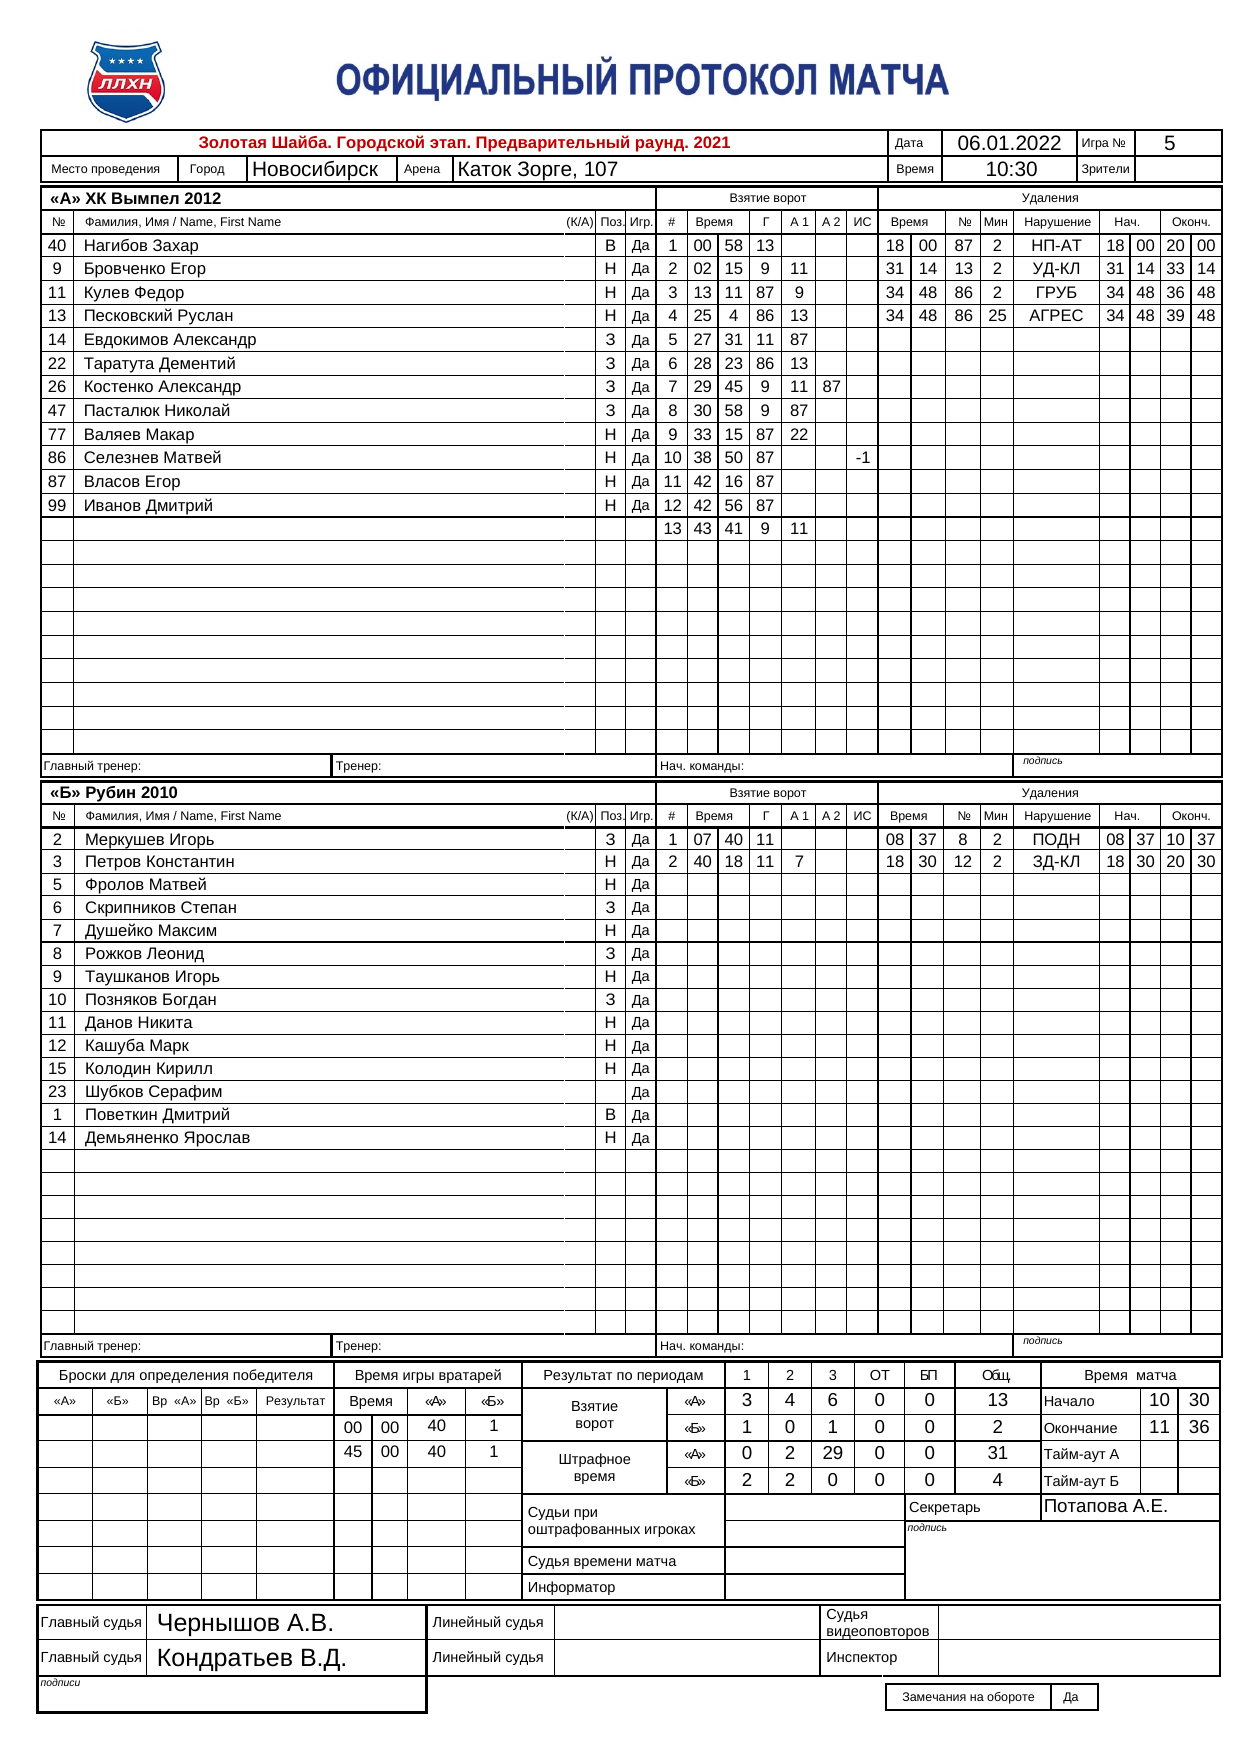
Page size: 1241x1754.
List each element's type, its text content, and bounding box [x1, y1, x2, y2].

table_cell [202, 1521, 256, 1546]
table_cell [847, 281, 877, 303]
table_cell [1161, 659, 1190, 682]
table_cell 18 [879, 850, 910, 872]
table_cell [408, 1468, 465, 1493]
table_cell [257, 1441, 333, 1467]
table_cell [1014, 943, 1099, 964]
table_cell [626, 541, 655, 564]
table_cell [1100, 1288, 1129, 1310]
table_cell 37 [1131, 829, 1160, 849]
table_cell [626, 518, 655, 540]
table_cell [373, 1521, 407, 1546]
table_cell [912, 989, 943, 1011]
table_cell [1100, 328, 1129, 351]
table_cell [688, 896, 717, 918]
table_cell [782, 494, 815, 516]
table_cell [782, 541, 815, 564]
table_cell [565, 636, 595, 658]
table_cell 9 [657, 423, 687, 445]
table_cell [1192, 612, 1221, 634]
table_cell [688, 612, 717, 634]
table_cell [565, 352, 595, 374]
table_cell [657, 966, 687, 987]
table_cell [847, 1150, 877, 1172]
table_cell [750, 588, 781, 611]
table_cell [944, 1219, 980, 1241]
table_cell [879, 1127, 910, 1149]
table_cell Поз. [596, 211, 625, 233]
table_cell [1161, 423, 1190, 445]
table_cell Бровченко Егор [74, 257, 564, 280]
table_cell [816, 1265, 846, 1287]
table_cell Да [626, 920, 655, 941]
table_cell 1 [466, 1416, 521, 1440]
table_cell [1161, 1242, 1190, 1264]
table_cell Мин [981, 805, 1013, 826]
table_cell Пасталюк Николай [74, 399, 564, 422]
table_cell [42, 1265, 74, 1287]
table_cell [782, 920, 815, 941]
table_cell 42 [688, 494, 717, 516]
table_cell [946, 494, 980, 516]
table_cell [596, 1265, 625, 1287]
table_cell [1131, 376, 1160, 398]
table_cell 12 [657, 494, 687, 516]
table_cell Да [626, 943, 655, 964]
table_cell Инспектор [821, 1640, 938, 1675]
table_cell 16 [719, 470, 749, 493]
table_cell # [657, 211, 687, 233]
table_cell [847, 257, 877, 280]
table_cell Евдокимов Александр [74, 328, 564, 351]
table_cell 13 [956, 1389, 1040, 1413]
table_cell З [596, 376, 625, 398]
table_cell [42, 541, 73, 564]
table_cell Таратута Дементий [74, 352, 564, 374]
table_cell Да [626, 328, 655, 351]
table_cell [912, 896, 943, 918]
table_cell [1014, 1035, 1099, 1057]
table_cell [719, 920, 749, 941]
table_cell 56 [719, 494, 749, 516]
table_cell [847, 1311, 877, 1333]
table_cell [1161, 943, 1190, 964]
table_cell № [944, 805, 980, 826]
table_cell [596, 1150, 625, 1172]
table_cell [1192, 1311, 1221, 1333]
table_cell А 1 [782, 211, 815, 233]
table_cell Да [626, 305, 655, 327]
table_cell [782, 989, 815, 1011]
table_cell [1131, 1265, 1160, 1287]
table_cell [1192, 1012, 1221, 1033]
table_cell 42 [688, 470, 717, 493]
table_cell Время [879, 805, 943, 826]
table_cell [847, 235, 877, 256]
table_cell [626, 565, 655, 587]
table_cell 45 [719, 376, 749, 398]
table_cell Город [179, 157, 246, 181]
table_cell 28 [688, 352, 717, 374]
table_cell [657, 707, 687, 729]
table_cell [1131, 1288, 1160, 1310]
table_cell 25 [981, 305, 1013, 327]
table_cell [944, 896, 980, 918]
table_cell [1192, 1288, 1221, 1310]
table_cell 14 [912, 257, 945, 280]
table_cell 26 [42, 376, 73, 398]
table_cell [912, 446, 945, 469]
table_cell [42, 565, 73, 587]
table_cell 4 [719, 305, 749, 327]
table_cell 86 [750, 352, 781, 374]
table_cell № [42, 805, 74, 826]
table_cell [688, 683, 717, 706]
table_cell [879, 1242, 910, 1264]
table_cell [750, 659, 781, 682]
table_cell [816, 446, 846, 469]
table_cell [981, 1081, 1013, 1103]
table_cell [1014, 588, 1099, 611]
table_cell 18 [1100, 235, 1129, 256]
table_cell [596, 730, 625, 753]
table_cell [750, 1288, 781, 1310]
table_cell [719, 1173, 749, 1195]
table_cell [1100, 707, 1129, 729]
table_cell [626, 707, 655, 729]
table_cell [847, 305, 877, 327]
table_cell 14 [1192, 257, 1221, 280]
table_cell [74, 612, 564, 634]
table_cell [726, 1521, 904, 1546]
table_cell 4 [956, 1468, 1040, 1493]
table_cell Н [596, 1035, 625, 1057]
table_cell [981, 1035, 1013, 1057]
table_cell [912, 612, 945, 634]
table_cell 00 [1192, 235, 1221, 256]
table_cell [1100, 920, 1129, 941]
table_cell [847, 730, 877, 753]
table_cell Таушканов Игорь [75, 966, 564, 987]
table_cell [466, 1468, 521, 1493]
table_cell [782, 1242, 815, 1264]
table_cell 27 [688, 328, 717, 351]
table_cell 87 [816, 376, 846, 398]
table_cell [782, 707, 815, 729]
table_cell 48 [1192, 281, 1221, 303]
table_cell [466, 1547, 521, 1573]
table_cell [1100, 636, 1129, 658]
table_cell Время [889, 157, 941, 181]
table_cell [428, 1677, 882, 1711]
table_cell Линейный судья [428, 1640, 554, 1675]
table_cell [596, 1219, 625, 1241]
table_cell 00 [1131, 235, 1160, 256]
table_cell 48 [912, 281, 945, 303]
table_cell [1141, 1468, 1177, 1493]
table_cell [912, 518, 945, 540]
table_cell [879, 470, 910, 493]
table_cell [1161, 494, 1190, 516]
table_cell [946, 565, 980, 587]
table_cell [1100, 730, 1129, 753]
table_cell З [596, 328, 625, 351]
table_cell [42, 730, 73, 753]
table_cell [981, 328, 1013, 351]
table_cell [981, 518, 1013, 540]
table_cell 4 [657, 305, 687, 327]
table_cell [42, 1173, 74, 1195]
table_cell [782, 588, 815, 611]
table_cell [981, 1173, 1013, 1195]
table_cell [74, 730, 564, 753]
table_cell 33 [1161, 257, 1190, 280]
table_cell 22 [782, 423, 815, 445]
table_cell [847, 399, 877, 422]
table_cell 07 [688, 829, 717, 849]
table_cell Н [596, 423, 625, 445]
table_cell [879, 1081, 910, 1103]
table_cell 0 [812, 1468, 854, 1493]
table_cell 10:30 [943, 157, 1076, 181]
table_cell [466, 1494, 521, 1520]
table_cell Штрафное время [523, 1442, 666, 1493]
table_header Время матча [1042, 1363, 1219, 1387]
table_cell 0 [855, 1442, 904, 1467]
table_cell 37 [1192, 829, 1221, 849]
table_cell 3 [726, 1389, 768, 1413]
table_cell [847, 1127, 877, 1149]
table_cell 11 [750, 328, 781, 351]
table_cell 38 [688, 446, 717, 469]
table_cell Н [596, 1058, 625, 1079]
table_cell [782, 943, 815, 964]
table_cell Колодин Кирилл [75, 1058, 564, 1079]
table_cell Тайм-аут Б [1042, 1468, 1140, 1493]
table_cell [847, 659, 877, 682]
table_cell [912, 1081, 943, 1103]
table_cell подписи [39, 1677, 425, 1711]
table_cell [847, 494, 877, 516]
table_cell [688, 1311, 717, 1333]
table_cell [565, 328, 595, 351]
table_cell [657, 565, 687, 587]
table_cell Да [626, 235, 655, 256]
table_cell [565, 730, 595, 753]
table_cell 3 [42, 850, 74, 872]
table_cell [782, 1012, 815, 1033]
table_header Результат по периодам [523, 1363, 724, 1387]
table_cell [782, 659, 815, 682]
table_cell 86 [42, 446, 73, 469]
table_cell [944, 874, 980, 895]
table_cell 0 [905, 1415, 954, 1440]
table_cell [1131, 1311, 1160, 1333]
table_cell 36 [1179, 1415, 1219, 1440]
table_cell [719, 1242, 749, 1264]
table_cell [39, 1521, 92, 1546]
table_cell [981, 659, 1013, 682]
table_cell 08 [1100, 829, 1129, 849]
table_cell [596, 1173, 625, 1195]
table_cell [750, 636, 781, 658]
table_cell [1100, 1311, 1129, 1333]
table_cell [981, 470, 1013, 493]
table_cell [1131, 541, 1160, 564]
table_cell [688, 1265, 717, 1287]
table_cell [847, 920, 877, 941]
table_cell [39, 1494, 92, 1520]
table_cell [1014, 1196, 1099, 1218]
table_cell [657, 1058, 687, 1079]
table_cell [1131, 612, 1160, 634]
table_cell [879, 683, 910, 706]
table_cell [1131, 707, 1160, 729]
table_cell [1192, 683, 1221, 706]
table_cell [719, 1196, 749, 1218]
table_cell [879, 1219, 910, 1241]
table_cell [912, 494, 945, 516]
table_cell 8 [657, 399, 687, 422]
table_cell [981, 612, 1013, 634]
table_cell «Б» [93, 1389, 147, 1413]
table_cell [782, 874, 815, 895]
table_cell 11 [750, 850, 781, 872]
table_cell [847, 518, 877, 540]
table_cell [688, 1242, 717, 1264]
table_cell 13 [782, 305, 815, 327]
table_cell [335, 1494, 371, 1520]
table_cell [782, 565, 815, 587]
table_cell 9 [750, 399, 781, 422]
table_cell [1100, 966, 1129, 987]
table_cell [257, 1494, 333, 1520]
table_cell 87 [750, 281, 781, 303]
table_cell Поз. [596, 805, 625, 826]
table_cell [1100, 352, 1129, 374]
table_cell [1014, 352, 1099, 374]
table_cell Н [596, 305, 625, 327]
table_cell Линейный судья [428, 1606, 554, 1639]
table_cell [39, 1468, 92, 1493]
table_cell [688, 707, 717, 729]
table_cell 15 [719, 257, 749, 280]
table_cell [912, 1242, 943, 1264]
table_cell [257, 1416, 333, 1440]
table_cell [688, 1196, 717, 1218]
table_cell [912, 1035, 943, 1057]
table_cell [879, 1288, 910, 1310]
table_cell Скрипников Степан [75, 896, 564, 918]
table_cell 13 [946, 257, 980, 280]
table_cell Оконч. [1161, 211, 1221, 233]
table_cell [847, 541, 877, 564]
table_cell [42, 1219, 74, 1241]
table_cell «А» [668, 1442, 724, 1467]
table_cell 87 [750, 446, 781, 469]
table_cell [946, 612, 980, 634]
table_cell 18 [879, 235, 910, 256]
table_cell [1131, 494, 1160, 516]
table_header Взятие ворот [657, 188, 877, 209]
table_cell 20 [1161, 850, 1190, 872]
table_cell [782, 683, 815, 706]
table_cell [719, 541, 749, 564]
table_cell 11 [782, 518, 815, 540]
table_cell 48 [1131, 305, 1160, 327]
table_cell [847, 352, 877, 374]
table_cell В [596, 235, 625, 256]
table_cell [657, 541, 687, 564]
table_cell [657, 730, 687, 753]
table_cell [42, 707, 73, 729]
table_cell 34 [1100, 305, 1129, 327]
table_cell № [946, 211, 980, 233]
table_cell [202, 1574, 256, 1599]
table_cell [408, 1494, 465, 1520]
table_cell [93, 1521, 147, 1546]
table_cell [782, 1173, 815, 1195]
table_cell [879, 1012, 910, 1033]
table_cell [626, 683, 655, 706]
table_cell [1192, 541, 1221, 564]
table_cell [939, 1640, 1219, 1675]
table_cell Да [626, 1081, 655, 1103]
table_cell [1014, 1311, 1099, 1333]
table_cell [688, 1058, 717, 1079]
table_cell [565, 1288, 595, 1310]
table_cell [1014, 376, 1099, 398]
table_cell [657, 1196, 687, 1218]
table_cell [944, 1150, 980, 1172]
table_cell Да [626, 446, 655, 469]
table_cell [1192, 518, 1221, 540]
table_cell 86 [946, 281, 980, 303]
table_cell [946, 352, 980, 374]
table_cell [657, 1242, 687, 1264]
table_cell 1 [42, 1104, 74, 1126]
table_cell [719, 588, 749, 611]
table_cell [1100, 1173, 1129, 1195]
table_cell [879, 636, 910, 658]
table_cell Рожков Леонид [75, 943, 564, 964]
table_cell 29 [812, 1442, 854, 1467]
table_cell 2 [981, 257, 1013, 280]
table_cell [1131, 1196, 1160, 1218]
table_cell [688, 1173, 717, 1195]
table_cell [816, 1288, 846, 1310]
table_cell [946, 683, 980, 706]
table_cell [1100, 1012, 1129, 1033]
table_cell [946, 730, 980, 753]
table_cell [816, 989, 846, 1011]
table_cell [1161, 1150, 1190, 1172]
table_cell [42, 1150, 74, 1172]
table_cell [750, 896, 781, 918]
table_cell [1131, 730, 1160, 753]
table_cell [1131, 1219, 1160, 1241]
table_cell [565, 1150, 595, 1172]
table_header Броски для определения победителя [39, 1363, 333, 1387]
table_cell [565, 1012, 595, 1033]
table_cell [148, 1468, 201, 1493]
table_cell [335, 1468, 371, 1493]
table_cell [565, 235, 595, 256]
table_cell 14 [42, 1127, 74, 1149]
table_cell [879, 446, 910, 469]
table_cell [565, 989, 595, 1011]
table_cell 15 [42, 1058, 74, 1079]
table_cell [1131, 966, 1160, 987]
table_cell [1131, 470, 1160, 493]
table_cell [1141, 1441, 1177, 1467]
table_cell Время [688, 805, 749, 826]
table_cell [719, 730, 749, 753]
table_cell [596, 659, 625, 682]
table_cell [981, 1242, 1013, 1264]
table_cell 2 [981, 850, 1013, 872]
table_cell [879, 1035, 910, 1057]
table_cell [1014, 966, 1099, 987]
table_cell [816, 235, 846, 256]
table_cell [981, 1196, 1013, 1218]
table_cell Время [879, 211, 945, 233]
table_cell 87 [782, 399, 815, 422]
table_cell [373, 1547, 407, 1573]
table_cell 33 [688, 423, 717, 445]
table_cell [816, 966, 846, 987]
table_cell [782, 235, 815, 256]
table_cell [1192, 920, 1221, 941]
table_cell [782, 470, 815, 493]
table_cell [944, 1081, 980, 1103]
table_cell [946, 588, 980, 611]
table_cell [719, 943, 749, 964]
table_cell [1192, 399, 1221, 422]
table_cell [1100, 423, 1129, 445]
table_cell [912, 1196, 943, 1218]
table_cell [981, 1012, 1013, 1033]
table_cell [1131, 565, 1160, 587]
table_cell «Б» [668, 1468, 724, 1493]
table_cell [626, 1288, 655, 1310]
table_cell [1014, 707, 1099, 729]
table_cell 48 [1192, 305, 1221, 327]
table_cell [688, 874, 717, 895]
table_cell -1 [847, 446, 877, 469]
table_cell 43 [688, 518, 717, 540]
table_cell [75, 1265, 564, 1287]
table_cell [657, 920, 687, 941]
table_cell [879, 966, 910, 987]
table_cell Нач. команды: [657, 1335, 1012, 1356]
table_cell Н [596, 281, 625, 303]
table_cell [816, 636, 846, 658]
table_cell 2 [956, 1415, 1040, 1440]
table_cell [750, 1081, 781, 1103]
table_cell [202, 1441, 256, 1467]
table_cell [1161, 588, 1190, 611]
table_header 2 [769, 1363, 811, 1387]
table_cell [946, 518, 980, 540]
table_cell [1100, 446, 1129, 469]
table_cell [782, 446, 815, 469]
table_cell [1136, 157, 1221, 181]
table_cell [782, 1035, 815, 1057]
table_cell 11 [657, 470, 687, 493]
table_cell [1192, 1173, 1221, 1195]
table_cell ПОДН [1014, 829, 1099, 849]
table_cell [847, 850, 877, 872]
table_cell Арена [398, 157, 452, 181]
table_cell ЗД-КЛ [1014, 850, 1099, 872]
table_cell [719, 874, 749, 895]
table_cell [1131, 446, 1160, 469]
table_cell [1192, 707, 1221, 729]
table_cell [1192, 659, 1221, 682]
table_cell [1161, 1058, 1190, 1079]
table_cell 00 [335, 1416, 371, 1440]
table_cell [657, 1311, 687, 1333]
table_cell [75, 1219, 564, 1241]
table_cell 34 [879, 281, 910, 303]
table_cell [408, 1521, 465, 1546]
table_cell [879, 707, 910, 729]
table_cell [981, 1127, 1013, 1149]
table_cell Главный судья [39, 1640, 146, 1675]
table_cell Фролов Матвей [75, 874, 564, 895]
table_cell Главный судья [39, 1606, 146, 1639]
table_cell [782, 1265, 815, 1287]
table_cell [1014, 1012, 1099, 1033]
table_cell [565, 829, 595, 849]
table_cell [335, 1521, 371, 1546]
table_cell 08 [879, 829, 910, 849]
table_cell [657, 989, 687, 1011]
table_cell Судьи при оштрафованных игроках [523, 1495, 724, 1546]
table_cell Г [750, 211, 781, 233]
table_cell [816, 896, 846, 918]
table_cell [750, 966, 781, 987]
table_cell 9 [750, 257, 781, 280]
table_cell [1100, 612, 1129, 634]
table_cell [879, 494, 910, 516]
table_cell [912, 943, 943, 964]
table_cell [657, 636, 687, 658]
table_cell [782, 966, 815, 987]
table_cell [981, 446, 1013, 469]
table_cell [719, 612, 749, 634]
table_cell [782, 730, 815, 753]
table_cell [912, 541, 945, 564]
table_cell [1100, 399, 1129, 422]
table_cell [1161, 1127, 1190, 1149]
table_cell [1192, 989, 1221, 1011]
table_cell [565, 1035, 595, 1057]
table_cell [750, 1219, 781, 1241]
table_cell Да [626, 352, 655, 374]
table_cell 11 [42, 281, 73, 303]
table_cell [1014, 518, 1099, 540]
table_header БП [905, 1363, 954, 1387]
table_cell [657, 1012, 687, 1033]
table_cell [816, 659, 846, 682]
table_cell [148, 1547, 201, 1573]
table_cell [596, 1242, 625, 1264]
table_cell [657, 896, 687, 918]
table_cell [148, 1494, 201, 1520]
table_cell [1192, 1196, 1221, 1218]
table_cell [879, 518, 910, 540]
table_cell [847, 1242, 877, 1264]
table_cell Данов Никита [75, 1012, 564, 1033]
table_cell [1100, 541, 1129, 564]
table_cell [944, 966, 980, 987]
table_cell [565, 588, 595, 611]
table_cell подпись [906, 1522, 1219, 1599]
table_cell 02 [688, 257, 717, 280]
table_cell [981, 1058, 1013, 1079]
table_cell [750, 1058, 781, 1079]
table_cell 48 [912, 305, 945, 327]
table_cell 4 [769, 1389, 811, 1413]
table_cell [657, 612, 687, 634]
table_header Игра № [1078, 131, 1134, 155]
table_cell 1 [657, 829, 687, 849]
table_cell [816, 1012, 846, 1033]
table_cell Да [626, 1104, 655, 1126]
table_cell [719, 1311, 749, 1333]
table_cell [981, 730, 1013, 753]
table_cell «А» [408, 1389, 465, 1413]
table_cell [782, 1196, 815, 1218]
table_cell [626, 1173, 655, 1195]
table_cell [944, 1173, 980, 1195]
table_cell [626, 1311, 655, 1333]
table_cell Нач. команды: [657, 755, 1012, 776]
table_cell [626, 636, 655, 658]
table_cell [75, 1288, 564, 1310]
table_cell [912, 376, 945, 398]
table_cell [688, 920, 717, 941]
table_cell [408, 1574, 465, 1599]
table_cell [257, 1547, 333, 1573]
table_cell Да [626, 896, 655, 918]
table_cell Главный тренер: [42, 1335, 330, 1356]
table_cell [981, 1104, 1013, 1126]
table_header Золотая Шайба. Городской этап. Предварительный раунд. 2021 [42, 131, 887, 155]
table_cell [565, 518, 595, 540]
table_cell [565, 399, 595, 422]
table_cell [719, 1104, 749, 1126]
table_cell [1161, 896, 1190, 918]
table_cell 30 [1131, 850, 1160, 872]
table_cell [847, 896, 877, 918]
table_cell 29 [688, 376, 717, 398]
table_cell 7 [42, 920, 74, 941]
table_cell 2 [769, 1442, 811, 1467]
table_cell [1100, 1150, 1129, 1172]
table_cell [1014, 1104, 1099, 1126]
table_cell [657, 683, 687, 706]
table_cell 9 [750, 376, 781, 398]
table_cell [202, 1494, 256, 1520]
table_cell [1161, 541, 1190, 564]
table_cell 11 [42, 1012, 74, 1033]
table_cell Да [626, 281, 655, 303]
table_cell [1161, 683, 1190, 706]
table_cell [944, 1127, 980, 1149]
table_cell Вр «Б» [202, 1389, 256, 1413]
table_cell [816, 1058, 846, 1079]
table_cell [657, 874, 687, 895]
table_cell [782, 1219, 815, 1241]
table_cell 9 [42, 257, 73, 280]
table_cell [750, 1265, 781, 1287]
table_cell ГРУБ [1014, 281, 1099, 303]
table_cell 45 [335, 1441, 371, 1467]
table_cell [912, 588, 945, 611]
table_cell [1100, 1265, 1129, 1287]
table_cell [42, 612, 73, 634]
table_cell [466, 1574, 521, 1599]
table_cell [1131, 352, 1160, 374]
table_cell 6 [42, 896, 74, 918]
table_cell [879, 920, 910, 941]
table_cell [1014, 399, 1099, 422]
table_cell [912, 423, 945, 445]
table_cell Судья видеоповторов [821, 1606, 938, 1639]
table_cell Оконч. [1161, 805, 1221, 826]
table_cell 11 [782, 257, 815, 280]
table_cell 1 [657, 235, 687, 256]
table_cell [750, 1104, 781, 1126]
table_cell 00 [373, 1441, 407, 1467]
table_cell [981, 874, 1013, 895]
table_cell 86 [750, 305, 781, 327]
table_cell Да [626, 874, 655, 895]
table_cell [657, 588, 687, 611]
table_header Удаления [879, 783, 1221, 803]
table_cell 22 [42, 352, 73, 374]
table_cell Да [626, 494, 655, 516]
table_cell [1161, 1173, 1190, 1195]
table_cell [879, 588, 910, 611]
table_cell Да [626, 470, 655, 493]
table_cell 31 [719, 328, 749, 351]
table_cell [626, 1150, 655, 1172]
table_cell [565, 281, 595, 303]
table_cell [719, 707, 749, 729]
table_cell [1131, 943, 1160, 964]
table_cell [816, 1035, 846, 1057]
table_cell [1014, 328, 1099, 351]
table_cell [879, 1104, 910, 1126]
table_cell [257, 1521, 333, 1546]
table_cell (К/А) [565, 805, 595, 826]
table_cell [688, 1081, 717, 1103]
table_cell Да [626, 1058, 655, 1079]
table_cell [1192, 1219, 1221, 1241]
table_cell 00 [912, 235, 945, 256]
table_cell [879, 612, 910, 634]
table_cell Кулев Федор [74, 281, 564, 303]
table_cell 2 [657, 850, 687, 872]
table_cell [1100, 683, 1129, 706]
table_cell [148, 1416, 201, 1440]
table_cell [626, 730, 655, 753]
table_cell [1014, 920, 1099, 941]
table_cell 2 [981, 235, 1013, 256]
table_cell [1014, 1150, 1099, 1172]
table_cell [39, 1441, 92, 1467]
table_cell [912, 636, 945, 658]
table_cell [75, 1196, 564, 1218]
table_cell [719, 1035, 749, 1057]
table_cell [1192, 636, 1221, 658]
table_cell Да [626, 1012, 655, 1033]
table_cell [688, 541, 717, 564]
table_cell [816, 1104, 846, 1126]
table_cell [981, 399, 1013, 422]
table_cell [719, 1012, 749, 1033]
table_cell [782, 1311, 815, 1333]
table_cell [1100, 1196, 1129, 1218]
table_cell З [596, 943, 625, 964]
table_cell [879, 1265, 910, 1287]
table_cell [1179, 1441, 1219, 1467]
table_cell [1161, 399, 1190, 422]
table_cell [847, 328, 877, 351]
table_cell [944, 1196, 980, 1218]
table_cell [879, 1058, 910, 1079]
table_cell [1192, 423, 1221, 445]
table_cell [596, 683, 625, 706]
table_cell [719, 1081, 749, 1103]
table_cell [816, 1219, 846, 1241]
table_cell [816, 1127, 846, 1149]
table_cell [816, 541, 846, 564]
table_cell [719, 896, 749, 918]
table_cell [750, 1012, 781, 1033]
table_cell [1161, 328, 1190, 351]
table_cell [555, 1606, 819, 1639]
table_cell [1161, 1104, 1190, 1126]
table_cell [1014, 612, 1099, 634]
table_cell [148, 1441, 201, 1467]
table_cell 18 [719, 850, 749, 872]
table_cell [912, 399, 945, 422]
table_cell [847, 423, 877, 445]
table_cell [1014, 423, 1099, 445]
table_cell [946, 376, 980, 398]
table_cell Зрители [1078, 157, 1134, 181]
table_cell 5 [657, 328, 687, 351]
table_cell 18 [1100, 850, 1129, 872]
table_cell [750, 1150, 781, 1172]
table_cell [847, 966, 877, 987]
table_cell [946, 423, 980, 445]
table_cell [719, 1058, 749, 1079]
table_cell 37 [912, 829, 943, 849]
table_cell [1161, 707, 1190, 729]
table_cell [596, 588, 625, 611]
table_cell [944, 943, 980, 964]
table_cell 20 [1161, 235, 1190, 256]
table_cell 0 [905, 1389, 954, 1413]
table_cell [912, 966, 943, 987]
table_cell [847, 989, 877, 1011]
table_cell [565, 1127, 595, 1149]
table_cell [847, 1012, 877, 1033]
table_cell Новосибирск [248, 157, 396, 181]
table_cell [1131, 874, 1160, 895]
table_cell [879, 1150, 910, 1172]
table_cell [981, 1311, 1013, 1333]
table_cell 15 [719, 423, 749, 445]
table_cell [719, 1219, 749, 1241]
table_cell [565, 494, 595, 516]
table_cell [39, 1416, 92, 1440]
table_header Дата [889, 131, 941, 155]
table_cell [1161, 966, 1190, 987]
table_cell 10 [1141, 1389, 1177, 1413]
table_cell [688, 565, 717, 587]
table_cell «А» [39, 1389, 92, 1413]
table_cell [750, 1173, 781, 1195]
table_cell [750, 683, 781, 706]
table_cell Н [596, 470, 625, 493]
table_cell З [596, 399, 625, 422]
table_cell [1192, 874, 1221, 895]
table_cell [565, 1173, 595, 1195]
table_cell [1161, 1311, 1190, 1333]
table_cell [912, 1058, 943, 1079]
table_cell [565, 1311, 595, 1333]
table_cell Песковский Руслан [74, 305, 564, 327]
table_cell [719, 683, 749, 706]
table_cell [847, 1104, 877, 1126]
table_cell Каток Зорге, 107 [454, 157, 887, 181]
table_cell 10 [42, 989, 74, 1011]
table_cell 50 [719, 446, 749, 469]
table_cell [93, 1574, 147, 1599]
table_cell 31 [1100, 257, 1129, 280]
table_cell [1161, 730, 1190, 753]
table_cell [847, 1058, 877, 1079]
table_cell 87 [750, 423, 781, 445]
table_cell [1192, 1035, 1221, 1057]
table_cell Да [626, 376, 655, 398]
table_cell 13 [750, 235, 781, 256]
table_header Взятие ворот [657, 783, 877, 803]
table_cell [847, 470, 877, 493]
table_cell [912, 659, 945, 682]
table_cell [1100, 494, 1129, 516]
table_cell [750, 1127, 781, 1149]
table_cell [42, 1288, 74, 1310]
table_cell 77 [42, 423, 73, 445]
table_cell [981, 376, 1013, 398]
table_cell [816, 423, 846, 445]
table_cell [688, 730, 717, 753]
table_cell [555, 1640, 819, 1675]
table_cell Н [596, 850, 625, 872]
table_cell [944, 920, 980, 941]
table_cell Да [626, 850, 655, 872]
table_cell Кашуба Марк [75, 1035, 564, 1057]
table_cell [626, 612, 655, 634]
table_cell № [42, 211, 73, 233]
table_cell [1161, 352, 1190, 374]
table_cell [93, 1494, 147, 1520]
table_cell [75, 1242, 564, 1264]
table_cell 0 [855, 1468, 904, 1493]
table_cell [565, 920, 595, 941]
table_cell 40 [408, 1416, 465, 1440]
table_cell [750, 707, 781, 729]
table_cell 2 [981, 829, 1013, 849]
table_cell [74, 565, 564, 587]
table_cell [565, 257, 595, 280]
table_cell [688, 636, 717, 658]
table_cell [1161, 376, 1190, 398]
table_cell [750, 1311, 781, 1333]
table_cell [816, 1150, 846, 1172]
table_cell [946, 707, 980, 729]
table_cell [879, 541, 910, 564]
table_cell [1014, 494, 1099, 516]
table_cell [847, 943, 877, 964]
table_cell [981, 1288, 1013, 1310]
table_cell [1161, 446, 1190, 469]
table_cell [816, 1081, 846, 1103]
table_cell 0 [905, 1468, 954, 1493]
table_cell [847, 707, 877, 729]
table_cell [1192, 446, 1221, 469]
table_cell Да [626, 1127, 655, 1149]
table_cell А 2 [816, 805, 846, 826]
table_cell [1192, 470, 1221, 493]
table_header ОТ [855, 1363, 904, 1387]
table_cell [944, 989, 980, 1011]
table_cell [1192, 966, 1221, 987]
table_cell [981, 1219, 1013, 1241]
table_cell [657, 1265, 687, 1287]
table_cell 6 [657, 352, 687, 374]
table_cell [1131, 399, 1160, 422]
table_cell [657, 1288, 687, 1310]
table_cell [1014, 1173, 1099, 1195]
table_cell [1131, 1242, 1160, 1264]
table_cell [847, 588, 877, 611]
table_cell [847, 1288, 877, 1310]
table_cell [1192, 1081, 1221, 1103]
table_cell 11 [1141, 1415, 1177, 1440]
table_cell 25 [688, 305, 717, 327]
table_cell подпись [1014, 1335, 1221, 1356]
table_cell [782, 612, 815, 634]
picture [5, 28, 1179, 129]
table_cell [565, 1265, 595, 1287]
table_cell [257, 1468, 333, 1493]
table_cell [816, 612, 846, 634]
table_cell [1161, 1035, 1190, 1057]
table_cell [1014, 565, 1099, 587]
table_cell [782, 1127, 815, 1149]
table_cell [1161, 470, 1190, 493]
table_cell [1192, 376, 1221, 398]
table_cell [688, 989, 717, 1011]
table_cell [93, 1547, 147, 1573]
table_cell [1161, 1196, 1190, 1218]
table_cell Нарушение [1014, 805, 1099, 826]
table_cell [726, 1575, 904, 1599]
table_cell [1161, 1288, 1190, 1310]
table_cell [944, 1242, 980, 1264]
table_cell Мин [981, 211, 1013, 233]
table_cell 47 [42, 399, 73, 422]
table_cell [816, 683, 846, 706]
table_cell [1014, 446, 1099, 469]
table_cell [1014, 989, 1099, 1011]
table_cell 40 [42, 235, 73, 256]
table_cell [981, 636, 1013, 658]
table_cell [688, 1127, 717, 1149]
table_cell [1161, 920, 1190, 941]
table_cell 5 [42, 874, 74, 895]
table_cell [39, 1574, 92, 1599]
table_cell [466, 1521, 521, 1546]
table_cell 12 [944, 850, 980, 872]
table_cell [1100, 1242, 1129, 1264]
table_cell [944, 1035, 980, 1057]
table_cell [42, 1311, 74, 1333]
table_cell ИС [847, 805, 877, 826]
table_cell [596, 518, 625, 540]
table_cell [1014, 1127, 1099, 1149]
table_cell [981, 707, 1013, 729]
table_cell 14 [1131, 257, 1160, 280]
table_cell 30 [1192, 850, 1221, 872]
table_cell [847, 636, 877, 658]
table_cell [1014, 1288, 1099, 1310]
table_cell [688, 1104, 717, 1126]
table_cell [565, 966, 595, 987]
table_cell [74, 683, 564, 706]
table_cell [847, 1196, 877, 1218]
table_cell [565, 659, 595, 682]
table_cell Результат [257, 1389, 333, 1413]
table_cell [42, 659, 73, 682]
table_cell [847, 829, 877, 849]
table_cell [750, 920, 781, 941]
table_cell 13 [657, 518, 687, 540]
table_cell Место проведения [42, 157, 177, 181]
table_cell [1100, 588, 1129, 611]
table_cell [816, 257, 846, 280]
table_cell «А» [668, 1389, 724, 1413]
table_cell [565, 541, 595, 564]
table_cell [1100, 874, 1129, 895]
table_cell [912, 1127, 943, 1149]
table_cell [688, 943, 717, 964]
table_cell [816, 328, 846, 351]
table_cell [1100, 565, 1129, 587]
table_cell [657, 1035, 687, 1057]
table_cell [596, 1196, 625, 1218]
table_cell [816, 470, 846, 493]
table_cell [1014, 470, 1099, 493]
table_cell [565, 707, 595, 729]
table_cell [946, 636, 980, 658]
table_cell [816, 1242, 846, 1264]
table_cell [1100, 1104, 1129, 1126]
table_cell [688, 1150, 717, 1172]
table_cell [719, 1127, 749, 1149]
table_cell [626, 1242, 655, 1264]
table_cell Н [596, 874, 625, 895]
table_header Да [1052, 1685, 1097, 1709]
table_cell 8 [944, 829, 980, 849]
table_cell [816, 588, 846, 611]
table_cell [596, 612, 625, 634]
table_cell [1131, 1058, 1160, 1079]
table_cell [1014, 730, 1099, 753]
table_cell [944, 1012, 980, 1033]
table_cell [1192, 1058, 1221, 1079]
table_cell [912, 1288, 943, 1310]
table_cell [565, 1104, 595, 1126]
table_cell [596, 636, 625, 658]
table_cell [75, 1150, 564, 1172]
table_cell [981, 920, 1013, 941]
table_cell 23 [719, 352, 749, 374]
table_header 5 [1136, 131, 1221, 155]
table_cell [981, 1265, 1013, 1287]
table_cell [202, 1547, 256, 1573]
table_cell [879, 376, 910, 398]
table_cell Нач. [1100, 805, 1160, 826]
table_cell [981, 1150, 1013, 1172]
table_header Общ. [956, 1363, 1040, 1387]
table_cell Валяев Макар [74, 423, 564, 445]
table_cell # [657, 805, 687, 826]
table_cell [565, 305, 595, 327]
table_cell [750, 730, 781, 753]
table_cell [912, 683, 945, 706]
table_cell 8 [42, 943, 74, 964]
table_cell [74, 588, 564, 611]
table_cell Шубков Серафим [75, 1081, 564, 1103]
table_cell [1014, 1265, 1099, 1287]
table_header «А» ХК Вымпел 2012 [42, 188, 655, 209]
table_cell [93, 1468, 147, 1493]
table_cell 40 [408, 1441, 465, 1467]
table_cell [782, 1150, 815, 1172]
table_cell 0 [769, 1415, 811, 1440]
table_cell 2 [657, 257, 687, 280]
table_cell 11 [750, 829, 781, 849]
table_cell «Б» [668, 1415, 724, 1440]
table_cell Время [335, 1389, 407, 1413]
table_cell [981, 966, 1013, 987]
table_cell [1014, 659, 1099, 682]
table_cell Потапова А.Е. [1042, 1495, 1219, 1520]
table_cell [912, 1311, 943, 1333]
table_cell [1100, 1035, 1129, 1057]
table_cell [1014, 1081, 1099, 1103]
table_cell [596, 1081, 625, 1103]
table_cell [912, 730, 945, 753]
table_cell [816, 829, 846, 849]
table_cell [912, 1012, 943, 1033]
table_cell 36 [1161, 281, 1190, 303]
table_cell 13 [782, 352, 815, 374]
table_cell [719, 659, 749, 682]
table_cell [816, 565, 846, 587]
table_cell [257, 1574, 333, 1599]
table_cell [782, 1058, 815, 1079]
table_cell Начало [1042, 1389, 1140, 1413]
table_cell [1131, 1127, 1160, 1149]
table_cell З [596, 989, 625, 1011]
table_cell 7 [782, 850, 815, 872]
table_cell [912, 565, 945, 587]
table_cell [1100, 376, 1129, 398]
table_cell [688, 1035, 717, 1057]
table_cell [565, 1196, 595, 1218]
table_cell Петров Константин [75, 850, 564, 872]
table_cell [726, 1548, 904, 1573]
table_cell [782, 896, 815, 918]
table_cell [944, 1104, 980, 1126]
table_cell Н [596, 446, 625, 469]
table_cell [981, 989, 1013, 1011]
table_cell 87 [42, 470, 73, 493]
table_cell Чернышов А.В. [147, 1606, 425, 1639]
table_cell 0 [855, 1415, 904, 1440]
table_cell [565, 1242, 595, 1264]
table_cell [981, 943, 1013, 964]
table_cell [879, 874, 910, 895]
table_cell 2 [769, 1468, 811, 1493]
table_cell [42, 518, 73, 540]
table_cell [879, 896, 910, 918]
table_cell 30 [1179, 1389, 1219, 1413]
table_cell [750, 874, 781, 895]
table_cell Н [596, 494, 625, 516]
table_cell [565, 874, 595, 895]
table_cell [1014, 541, 1099, 564]
table_cell [688, 966, 717, 987]
table_cell [74, 636, 564, 658]
table_cell [39, 1547, 92, 1573]
table_cell Да [626, 423, 655, 445]
table_cell АГРЕС [1014, 305, 1099, 327]
table_cell Костенко Александр [74, 376, 564, 398]
table_cell 40 [719, 829, 749, 849]
table_cell [981, 565, 1013, 587]
table_cell [657, 1173, 687, 1195]
table_cell [202, 1468, 256, 1493]
table_cell [626, 1265, 655, 1287]
table_cell [782, 1288, 815, 1310]
table_cell [373, 1494, 407, 1520]
table_cell [816, 920, 846, 941]
table_cell [946, 328, 980, 351]
table_cell [408, 1547, 465, 1573]
table_cell [981, 683, 1013, 706]
table_cell [688, 588, 717, 611]
table_cell [1161, 874, 1190, 895]
table_cell [847, 612, 877, 634]
table_cell [565, 943, 595, 964]
table_cell 87 [782, 328, 815, 351]
table_cell [981, 494, 1013, 516]
table_cell [719, 1265, 749, 1287]
table_cell 00 [373, 1416, 407, 1440]
table_cell [879, 1173, 910, 1195]
table_cell УД-КЛ [1014, 257, 1099, 280]
table_cell Да [626, 966, 655, 987]
table_cell [1014, 1219, 1099, 1241]
table_cell [1131, 920, 1160, 941]
table_cell [657, 943, 687, 964]
table_cell 34 [879, 305, 910, 327]
table_cell [847, 1173, 877, 1195]
table_cell [1192, 565, 1221, 587]
table_cell Да [626, 829, 655, 849]
table_cell [626, 659, 655, 682]
table_cell [816, 281, 846, 303]
table_cell [750, 943, 781, 964]
table_cell [816, 1196, 846, 1218]
table_cell [1100, 1058, 1129, 1079]
table_cell [1100, 1219, 1129, 1241]
table_cell [565, 612, 595, 634]
table_cell [1131, 989, 1160, 1011]
table_cell [1192, 588, 1221, 611]
table_cell [816, 494, 846, 516]
table_cell [1161, 565, 1190, 587]
table_cell [565, 446, 595, 469]
table_cell [688, 1219, 717, 1241]
table_cell [1179, 1468, 1219, 1493]
table_cell [912, 352, 945, 374]
table_cell Н [596, 1012, 625, 1033]
table_cell Игр. [626, 211, 655, 233]
table_cell Нач. [1100, 211, 1160, 233]
table_cell [879, 989, 910, 1011]
table_cell [944, 1265, 980, 1287]
table_cell [782, 1104, 815, 1126]
table_cell Да [626, 1035, 655, 1057]
table_cell Поветкин Дмитрий [75, 1104, 564, 1126]
table_cell [816, 707, 846, 729]
table_cell [688, 1012, 717, 1033]
table_cell Тренер: [333, 755, 655, 776]
table_cell [565, 896, 595, 918]
table_cell Селезнев Матвей [74, 446, 564, 469]
table_cell «Б » [466, 1389, 521, 1413]
table_cell [879, 659, 910, 682]
table_cell Н [596, 257, 625, 280]
table_cell [688, 1288, 717, 1310]
table_cell Время [688, 211, 749, 233]
table_cell [335, 1574, 371, 1599]
table_cell Информатор [523, 1575, 724, 1599]
table_cell [981, 896, 1013, 918]
table_cell [93, 1416, 147, 1440]
table_cell [750, 1035, 781, 1057]
table_cell 30 [688, 399, 717, 422]
table_cell [816, 730, 846, 753]
table_cell [816, 1311, 846, 1333]
table_cell [1161, 612, 1190, 634]
table_cell Фамилия, Имя / Name, First Name [74, 211, 565, 233]
table_cell [1161, 989, 1190, 1011]
table_cell [1131, 659, 1160, 682]
table_header 1 [726, 1363, 768, 1387]
table_cell [1192, 896, 1221, 918]
table_cell А 2 [816, 211, 846, 233]
table_cell 31 [956, 1442, 1040, 1467]
table_cell 11 [782, 376, 815, 398]
table_cell [719, 1150, 749, 1172]
table_cell 00 [688, 235, 717, 256]
table_cell [719, 1288, 749, 1310]
table_cell [912, 1219, 943, 1241]
table_cell 99 [42, 494, 73, 516]
table_cell Нагибов Захар [74, 235, 564, 256]
table_cell [750, 541, 781, 564]
table_cell [816, 352, 846, 374]
table_cell 87 [750, 494, 781, 516]
table_cell [847, 874, 877, 895]
table_cell [946, 470, 980, 493]
table_cell [202, 1416, 256, 1440]
table_cell [565, 1219, 595, 1241]
table_cell [1192, 1150, 1221, 1172]
table_header 3 [812, 1363, 854, 1387]
table_cell [816, 943, 846, 964]
table_cell Фамилия, Имя / Name, First Name [75, 805, 565, 826]
table_cell 58 [719, 399, 749, 422]
table_cell Судья времени матча [523, 1548, 724, 1573]
table_cell [847, 1265, 877, 1287]
table_cell [719, 636, 749, 658]
table_cell [1100, 518, 1129, 540]
table_cell [981, 588, 1013, 611]
table_cell [335, 1547, 371, 1573]
table_cell [148, 1521, 201, 1546]
table_cell [1100, 1127, 1129, 1149]
table_cell [912, 707, 945, 729]
table_cell 87 [750, 470, 781, 493]
table_cell [912, 1265, 943, 1287]
table_cell [1100, 470, 1129, 493]
table_cell Позняков Богдан [75, 989, 564, 1011]
table_cell [1192, 730, 1221, 753]
table_cell [944, 1311, 980, 1333]
table_cell [1100, 896, 1129, 918]
table_cell 2 [981, 281, 1013, 303]
table_cell [1192, 328, 1221, 351]
table_header Время игры вратарей [335, 1363, 521, 1387]
table_cell Нарушение [1014, 211, 1099, 233]
table_cell [688, 659, 717, 682]
table_cell 30 [912, 850, 943, 872]
table_cell [596, 565, 625, 587]
table_cell [1100, 989, 1129, 1011]
table_cell [879, 1196, 910, 1218]
table_cell 3 [657, 281, 687, 303]
table_cell 13 [688, 281, 717, 303]
table_cell 10 [1161, 829, 1190, 849]
table_cell Душейко Максим [75, 920, 564, 941]
table_cell 9 [750, 518, 781, 540]
table_cell [879, 352, 910, 374]
table_header Замечания на обороте [887, 1685, 1050, 1709]
table_cell [719, 966, 749, 987]
table_header Удаления [879, 188, 1221, 209]
table_cell [1131, 683, 1160, 706]
table_cell Главный тренер: [42, 755, 330, 776]
table_cell [1099, 1682, 1220, 1711]
table_cell 58 [719, 235, 749, 256]
table_cell [879, 328, 910, 351]
table_cell Власов Егор [74, 470, 564, 493]
table_cell Г [750, 805, 781, 826]
table_cell [565, 470, 595, 493]
table_cell [74, 707, 564, 729]
table_cell [1100, 659, 1129, 682]
table_cell [1131, 1150, 1160, 1172]
table_cell 11 [719, 281, 749, 303]
table_cell 1 [726, 1415, 768, 1440]
table_cell [1161, 1265, 1190, 1287]
table_cell [565, 565, 595, 587]
table_cell [782, 829, 815, 849]
table_cell Н [596, 920, 625, 941]
table_cell [847, 683, 877, 706]
table_cell 2 [726, 1468, 768, 1493]
table_cell [883, 1677, 1220, 1681]
table_cell [879, 423, 910, 445]
table_cell [750, 565, 781, 587]
table_cell Да [626, 257, 655, 280]
table_cell [944, 1288, 980, 1310]
table_cell Да [626, 399, 655, 422]
table_cell [816, 399, 846, 422]
table_cell [1161, 1219, 1190, 1241]
table_cell [657, 1219, 687, 1241]
table_cell Н [596, 1127, 625, 1149]
table_cell [939, 1606, 1219, 1639]
table_cell [596, 541, 625, 564]
table_cell [93, 1441, 147, 1467]
table_cell [1161, 1012, 1190, 1033]
table_cell [626, 588, 655, 611]
table_cell 0 [855, 1389, 904, 1413]
table_cell [42, 588, 73, 611]
table_cell [981, 352, 1013, 374]
table_cell (К/А) [565, 211, 595, 233]
table_cell [726, 1495, 904, 1520]
table_cell [1100, 1081, 1129, 1103]
table_cell [565, 376, 595, 398]
table_cell [1131, 1104, 1160, 1126]
table_cell [1131, 1035, 1160, 1057]
table_cell 9 [782, 281, 815, 303]
table_cell Игр. [626, 805, 655, 826]
table_cell [1192, 1265, 1221, 1287]
table_cell [912, 470, 945, 493]
table_cell [1192, 352, 1221, 374]
table_cell 10 [657, 446, 687, 469]
table_cell [657, 1127, 687, 1149]
table_cell 31 [879, 257, 910, 280]
table_cell З [596, 352, 625, 374]
table_cell [1014, 874, 1099, 895]
table_cell [1161, 518, 1190, 540]
table_cell 12 [42, 1035, 74, 1057]
table_cell [596, 1288, 625, 1310]
table_cell Вр «А» [148, 1389, 201, 1413]
table_cell [75, 1173, 564, 1195]
table_cell [1131, 1012, 1160, 1033]
table_cell [750, 1196, 781, 1218]
table_cell [879, 730, 910, 753]
table_header 06.01.2022 [943, 131, 1076, 155]
table_cell [946, 399, 980, 422]
table_cell [750, 989, 781, 1011]
table_cell [1192, 494, 1221, 516]
table_cell 1 [466, 1441, 521, 1467]
table_cell [946, 446, 980, 469]
table_cell [816, 518, 846, 540]
table_cell 39 [1161, 305, 1190, 327]
table_cell [626, 1196, 655, 1218]
table_cell [719, 565, 749, 587]
table_cell [565, 423, 595, 445]
table_cell [847, 376, 877, 398]
table_cell Меркушев Игорь [75, 829, 564, 849]
table_cell 0 [726, 1442, 768, 1467]
table_cell [782, 1081, 815, 1103]
table_cell [657, 659, 687, 682]
table_cell [912, 1150, 943, 1172]
table_cell [1161, 636, 1190, 658]
table_cell [1100, 943, 1129, 964]
table_cell ИС [847, 211, 877, 233]
table_cell [1192, 1242, 1221, 1264]
table_cell [912, 920, 943, 941]
table_cell [1014, 896, 1099, 918]
table_cell Н [596, 966, 625, 987]
table_cell 14 [42, 328, 73, 351]
table_cell Иванов Дмитрий [74, 494, 564, 516]
table_cell [879, 1311, 910, 1333]
table_cell [75, 1311, 564, 1333]
table_cell В [596, 1104, 625, 1126]
table_cell [816, 874, 846, 895]
table_cell [847, 565, 877, 587]
table_cell [565, 1081, 595, 1103]
table_cell [1131, 423, 1160, 445]
table_cell 1 [812, 1415, 854, 1440]
table_cell А 1 [782, 805, 815, 826]
table_cell [912, 1173, 943, 1195]
table_cell [42, 636, 73, 658]
table_cell [981, 423, 1013, 445]
table_cell З [596, 896, 625, 918]
table_cell [657, 1081, 687, 1103]
table_cell Секретарь [906, 1495, 1040, 1520]
table_cell [1131, 1081, 1160, 1103]
table_cell [782, 636, 815, 658]
table_cell 6 [812, 1389, 854, 1413]
table_cell [596, 707, 625, 729]
table_cell НП-АТ [1014, 235, 1099, 256]
table_cell [912, 1104, 943, 1126]
table_cell 40 [688, 850, 717, 872]
table_cell [879, 399, 910, 422]
table_cell [74, 518, 564, 540]
table_cell [847, 1035, 877, 1057]
table_cell [74, 659, 564, 682]
table_cell [912, 874, 943, 895]
table_cell Демьяненко Ярослав [75, 1127, 564, 1149]
table_cell 86 [946, 305, 980, 327]
table_cell [946, 541, 980, 564]
table_cell [1192, 943, 1221, 964]
table_cell [657, 1104, 687, 1126]
table_cell [816, 1173, 846, 1195]
table_cell 13 [42, 305, 73, 327]
table_cell [373, 1574, 407, 1599]
table_cell [944, 1058, 980, 1079]
table_cell [626, 1219, 655, 1241]
table_cell [1131, 636, 1160, 658]
table_cell 7 [657, 376, 687, 398]
table_cell [816, 305, 846, 327]
table_cell [847, 1081, 877, 1103]
table_cell подпись [1014, 755, 1221, 776]
table_cell [1192, 1104, 1221, 1126]
table_header «Б» Рубин 2010 [42, 783, 655, 803]
table_cell [750, 1242, 781, 1264]
table_cell З [596, 829, 625, 849]
table_cell [1131, 896, 1160, 918]
table_cell 87 [946, 235, 980, 256]
table_cell [879, 943, 910, 964]
table_cell [565, 850, 595, 872]
table_cell [42, 683, 73, 706]
table_cell [373, 1468, 407, 1493]
table_cell Окончание [1042, 1415, 1140, 1440]
table_cell Взятие ворот [523, 1389, 666, 1440]
table_cell 34 [1100, 281, 1129, 303]
table_cell [74, 541, 564, 564]
table_cell [719, 989, 749, 1011]
table_cell [42, 1196, 74, 1218]
table_cell 23 [42, 1081, 74, 1103]
table_cell [1014, 1242, 1099, 1264]
table_cell [1014, 1058, 1099, 1079]
table_cell [657, 1150, 687, 1172]
table_cell [912, 328, 945, 351]
table_cell [816, 850, 846, 872]
table_cell [946, 659, 980, 682]
table_cell [565, 1058, 595, 1079]
table_cell Кондратьев В.Д. [147, 1640, 425, 1675]
table_cell [1131, 518, 1160, 540]
table_cell [1131, 1173, 1160, 1195]
table_cell [1014, 683, 1099, 706]
table_cell [42, 1242, 74, 1264]
table_cell 2 [42, 829, 74, 849]
table_cell [1161, 1081, 1190, 1103]
table_cell 48 [1131, 281, 1160, 303]
table_cell Тренер: [333, 1335, 655, 1356]
table_cell [1192, 1127, 1221, 1149]
table_cell [847, 1219, 877, 1241]
table_cell 41 [719, 518, 749, 540]
table_cell 0 [905, 1442, 954, 1467]
table_cell [565, 683, 595, 706]
table_cell Да [626, 989, 655, 1011]
table_cell Тайм-аут А [1042, 1441, 1140, 1467]
table_cell [1131, 588, 1160, 611]
table_cell [750, 612, 781, 634]
table_cell 9 [42, 966, 74, 987]
table_cell [1131, 328, 1160, 351]
table_cell [596, 1311, 625, 1333]
table_cell [148, 1574, 201, 1599]
table_cell [981, 541, 1013, 564]
table_cell [1014, 636, 1099, 658]
table_cell [879, 565, 910, 587]
